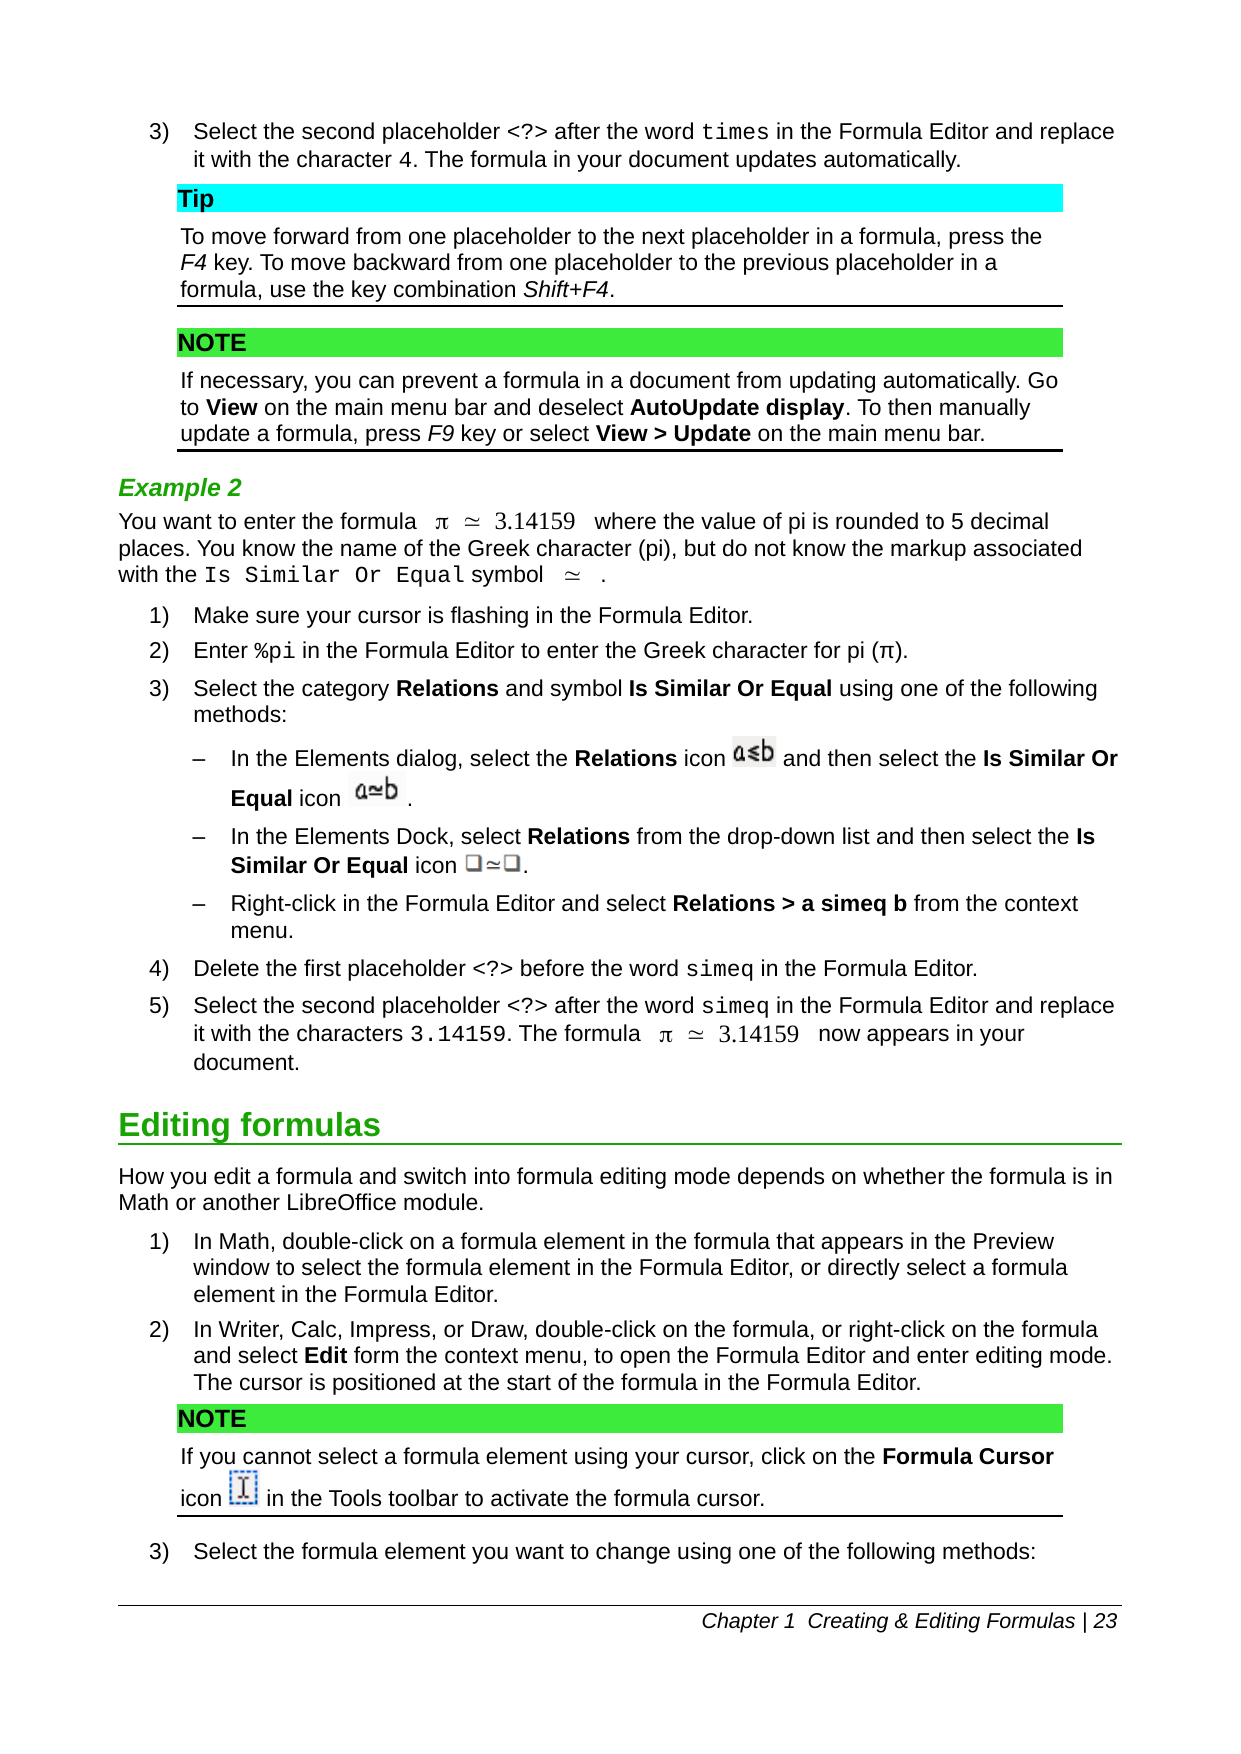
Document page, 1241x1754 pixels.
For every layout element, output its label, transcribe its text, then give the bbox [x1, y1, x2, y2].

list Make sure your cursor is flashing in the Formula Editor. [169, 602, 1122, 628]
subtitle Tip [177, 184, 1063, 212]
picture [228, 1469, 260, 1507]
text If you cannot select a formula element using your cursor, click on the Formula Cursor icon in the Tools toolbar to activate the formula cursor. [177, 1440, 1063, 1515]
list Enter %pi in the Formula Editor to enter the Greek character for pi (π). [169, 637, 1122, 666]
list In the Elements Dock, select Relations from the drop-down list and then select the Is Similar Or Equal icon . [192, 823, 1122, 878]
list Right-click in the Formula Editor and select Relations > a simeq b from the context menu. [192, 890, 1122, 943]
subtitle Example 2 [118, 473, 1122, 501]
text How you edit a formula and switch into formula editing mode depends on whether the formula is in Math or another LibreOffice module. [118, 1163, 1122, 1216]
list In Writer, Calc, Impress, or Draw, double-click on the formula, or right-click on the formula and select Edit form the context menu, to open the Formula Editor and enter editing mode. The cursor is positioned at the start of the formula in the Formula Editor. [169, 1316, 1122, 1395]
list In Math, double-click on a formula element in the formula that appears in the Preview window to select the formula element in the Formula Editor, or directly select a formula element in the Formula Editor. [169, 1228, 1122, 1307]
picture [463, 849, 523, 874]
text If necessary, you can prevent a formula in a document from updating automatically. Go to View on the main menu bar and deselect AutoUpdate display. To then manually update a formula, press F9 key or select View > Update on the main menu bar. [177, 364, 1063, 449]
list Select the formula element you want to change using one of the following methods: [169, 1538, 1122, 1564]
list In the Elements dialog, select the Relations icon and then select the Is Similar Or Equal icon . [192, 736, 1122, 811]
list Select the category Relations and symbol Is Similar Or Equal using one of the following methods: [169, 674, 1122, 727]
picture [732, 736, 777, 767]
text To move forward from one placeholder to the next placeholder in a formula, press the F4 key. To move backward from one placeholder to the previous placeholder in a formula, use the key combination Shift+F4. [177, 220, 1063, 305]
list Select the second placeholder <?> after the word times in the Formula Editor and replace it with the character 4. The formula in your document updates automatically. [169, 118, 1122, 175]
list Select the second placeholder <?> after the word simeq in the Formula Editor and replace it with the characters 3.14159. The formulanow appears in your document. [169, 992, 1122, 1075]
text You want to enter the formulawhere the value of pi is rounded to 5 decimal places. You know the name of the Greek character (pi), but do not know the markup associated with the Is Similar Or Equal symbol. [118, 507, 1122, 589]
picture [347, 771, 407, 807]
list Delete the first placeholder <?> before the word simeq in the Formula Editor. [169, 955, 1122, 983]
subtitle NOTE [177, 328, 1063, 357]
subtitle Editing formulas [118, 1104, 1122, 1143]
subtitle NOTE [177, 1404, 1063, 1433]
